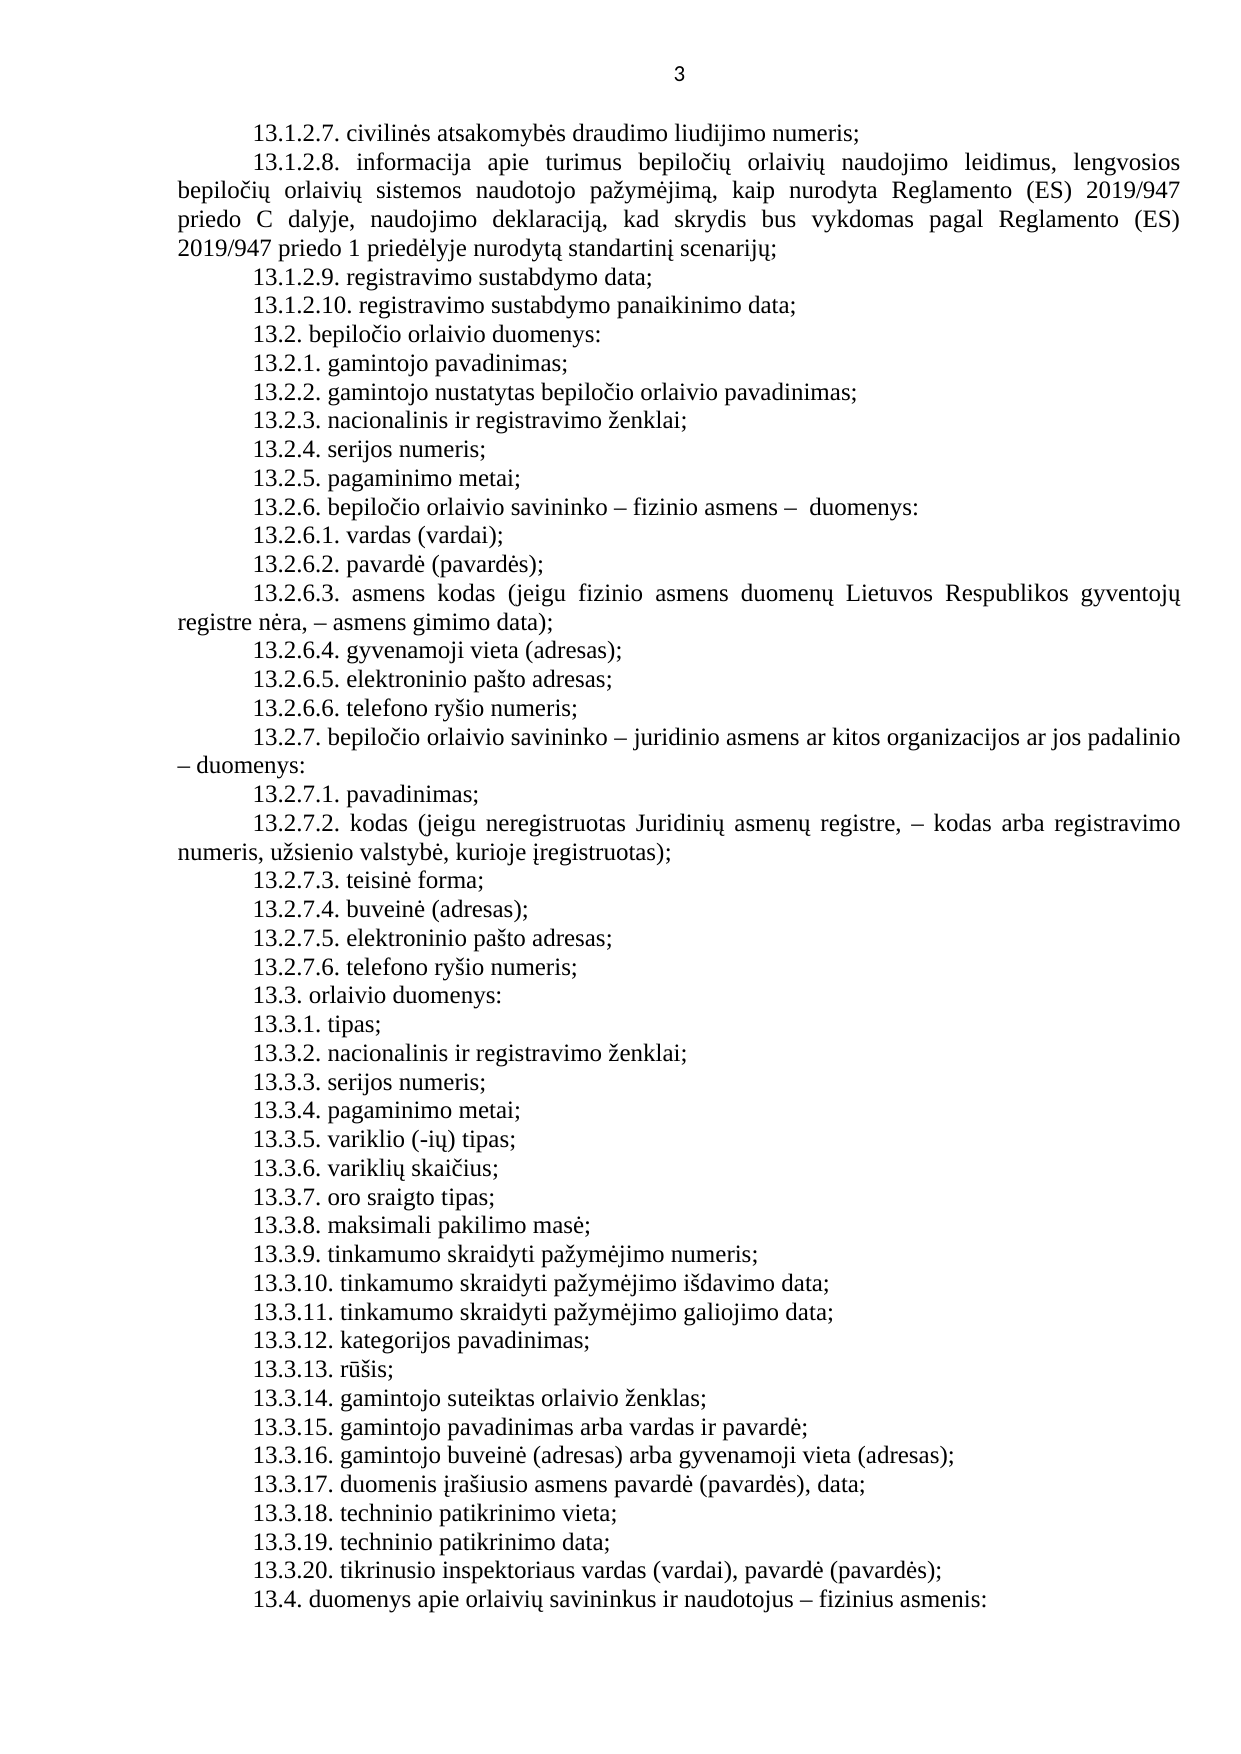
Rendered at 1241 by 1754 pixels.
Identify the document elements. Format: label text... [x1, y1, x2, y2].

text 13.1.2.10. registravimo sustabdymo panaikinimo data; [177, 291, 1181, 319]
text 13.2.6.1. vardas (vardai); [177, 521, 1181, 549]
text 13.2.6. bepiločio orlaivio savininko – fizinio asmens – duomenys: [177, 492, 1181, 521]
text 13.2.6.4. gyvenamoji vieta (adresas); [177, 636, 1181, 664]
text 13.3.12. kategorijos pavadinimas; [177, 1326, 1181, 1354]
text 13.2.7.5. elektroninio pašto adresas; [177, 923, 1181, 952]
text 13.1.2.7. civilinės atsakomybės draudimo liudijimo numeris; [177, 118, 1181, 147]
text 13.2.4. serijos numeris; [177, 434, 1181, 463]
text 13.3.15. gamintojo pavadinimas arba vardas ir pavardė; [177, 1412, 1181, 1441]
text 13.3.4. pagaminimo metai; [177, 1096, 1181, 1124]
text 13.2.6.2. pavardė (pavardės); [177, 549, 1181, 578]
text 13.3.9. tinkamumo skraidyti pažymėjimo numeris; [177, 1239, 1181, 1268]
text 13.2.3. nacionalinis ir registravimo ženklai; [177, 406, 1181, 434]
text 13.3.17. duomenis įrašiusio asmens pavardė (pavardės), data; [177, 1469, 1181, 1498]
text 13.3.7. oro sraigto tipas; [177, 1182, 1181, 1211]
text 13.3.18. techninio patikrinimo vieta; [177, 1498, 1181, 1527]
text 13.2.1. gamintojo pavadinimas; [177, 348, 1181, 377]
text 13.3.2. nacionalinis ir registravimo ženklai; [177, 1038, 1181, 1067]
text 13.2.5. pagaminimo metai; [177, 463, 1181, 492]
text 13.2.2. gamintojo nustatytas bepiločio orlaivio pavadinimas; [177, 377, 1181, 406]
text 13.2.6.5. elektroninio pašto adresas; [177, 664, 1181, 693]
text 13.2.7.4. buveinė (adresas); [177, 894, 1181, 923]
text 13.2.7. bepiločio orlaivio savininko – juridinio asmens ar kitos organizacijos ar jos padalinio – duomenys: [177, 722, 1181, 779]
text 13.3.3. serijos numeris; [177, 1067, 1181, 1096]
text 13.3.10. tinkamumo skraidyti pažymėjimo išdavimo data; [177, 1268, 1181, 1297]
text 13.3.11. tinkamumo skraidyti pažymėjimo galiojimo data; [177, 1297, 1181, 1326]
text 13.3.1. tipas; [177, 1009, 1181, 1038]
text 13.2.6.3. asmens kodas (jeigu fizinio asmens duomenų Lietuvos Respublikos gyventojų registre nėra, – asmens gimimo data); [177, 578, 1181, 636]
text 13.2.7.6. telefono ryšio numeris; [177, 952, 1181, 981]
text 13.3.5. variklio (-ių) tipas; [177, 1124, 1181, 1153]
text 13.3.8. maksimali pakilimo masė; [177, 1211, 1181, 1239]
text 13.3.14. gamintojo suteiktas orlaivio ženklas; [177, 1383, 1181, 1412]
text 13.3.19. techninio patikrinimo data; [177, 1527, 1181, 1556]
text 13.3. orlaivio duomenys: [177, 981, 1181, 1009]
text 13.2.6.6. telefono ryšio numeris; [177, 693, 1181, 722]
text 13.2.7.3. teisinė forma; [177, 866, 1181, 894]
text 13.4. duomenys apie orlaivių savininkus ir naudotojus – fizinius asmenis: [177, 1584, 1181, 1613]
text 13.2.7.1. pavadinimas; [177, 779, 1181, 808]
text 13.3.20. tikrinusio inspektoriaus vardas (vardai), pavardė (pavardės); [177, 1556, 1181, 1584]
text 13.2. bepiločio orlaivio duomenys: [177, 319, 1181, 348]
text 13.3.16. gamintojo buveinė (adresas) arba gyvenamoji vieta (adresas); [177, 1441, 1181, 1469]
text 13.1.2.9. registravimo sustabdymo data; [177, 262, 1181, 291]
text 13.3.6. variklių skaičius; [177, 1153, 1181, 1182]
text 13.3.13. rūšis; [177, 1354, 1181, 1383]
text 13.1.2.8. informacija apie turimus bepiločių orlaivių naudojimo leidimus, lengvosios bepiločių orlaivių sistemos naudotojo pažymėjimą, kaip nurodyta Reglamento (ES) 2019/947 priedo C dalyje, naudojimo deklaraciją, kad skrydis bus vykdomas pagal Reglamento (ES) 2019/947 priedo 1 priedėlyje nurodytą standartinį scenarijų; [177, 147, 1181, 262]
text 13.2.7.2. kodas (jeigu neregistruotas Juridinių asmenų registre, – kodas arba registravimo numeris, užsienio valstybė, kurioje įregistruotas); [177, 808, 1181, 866]
